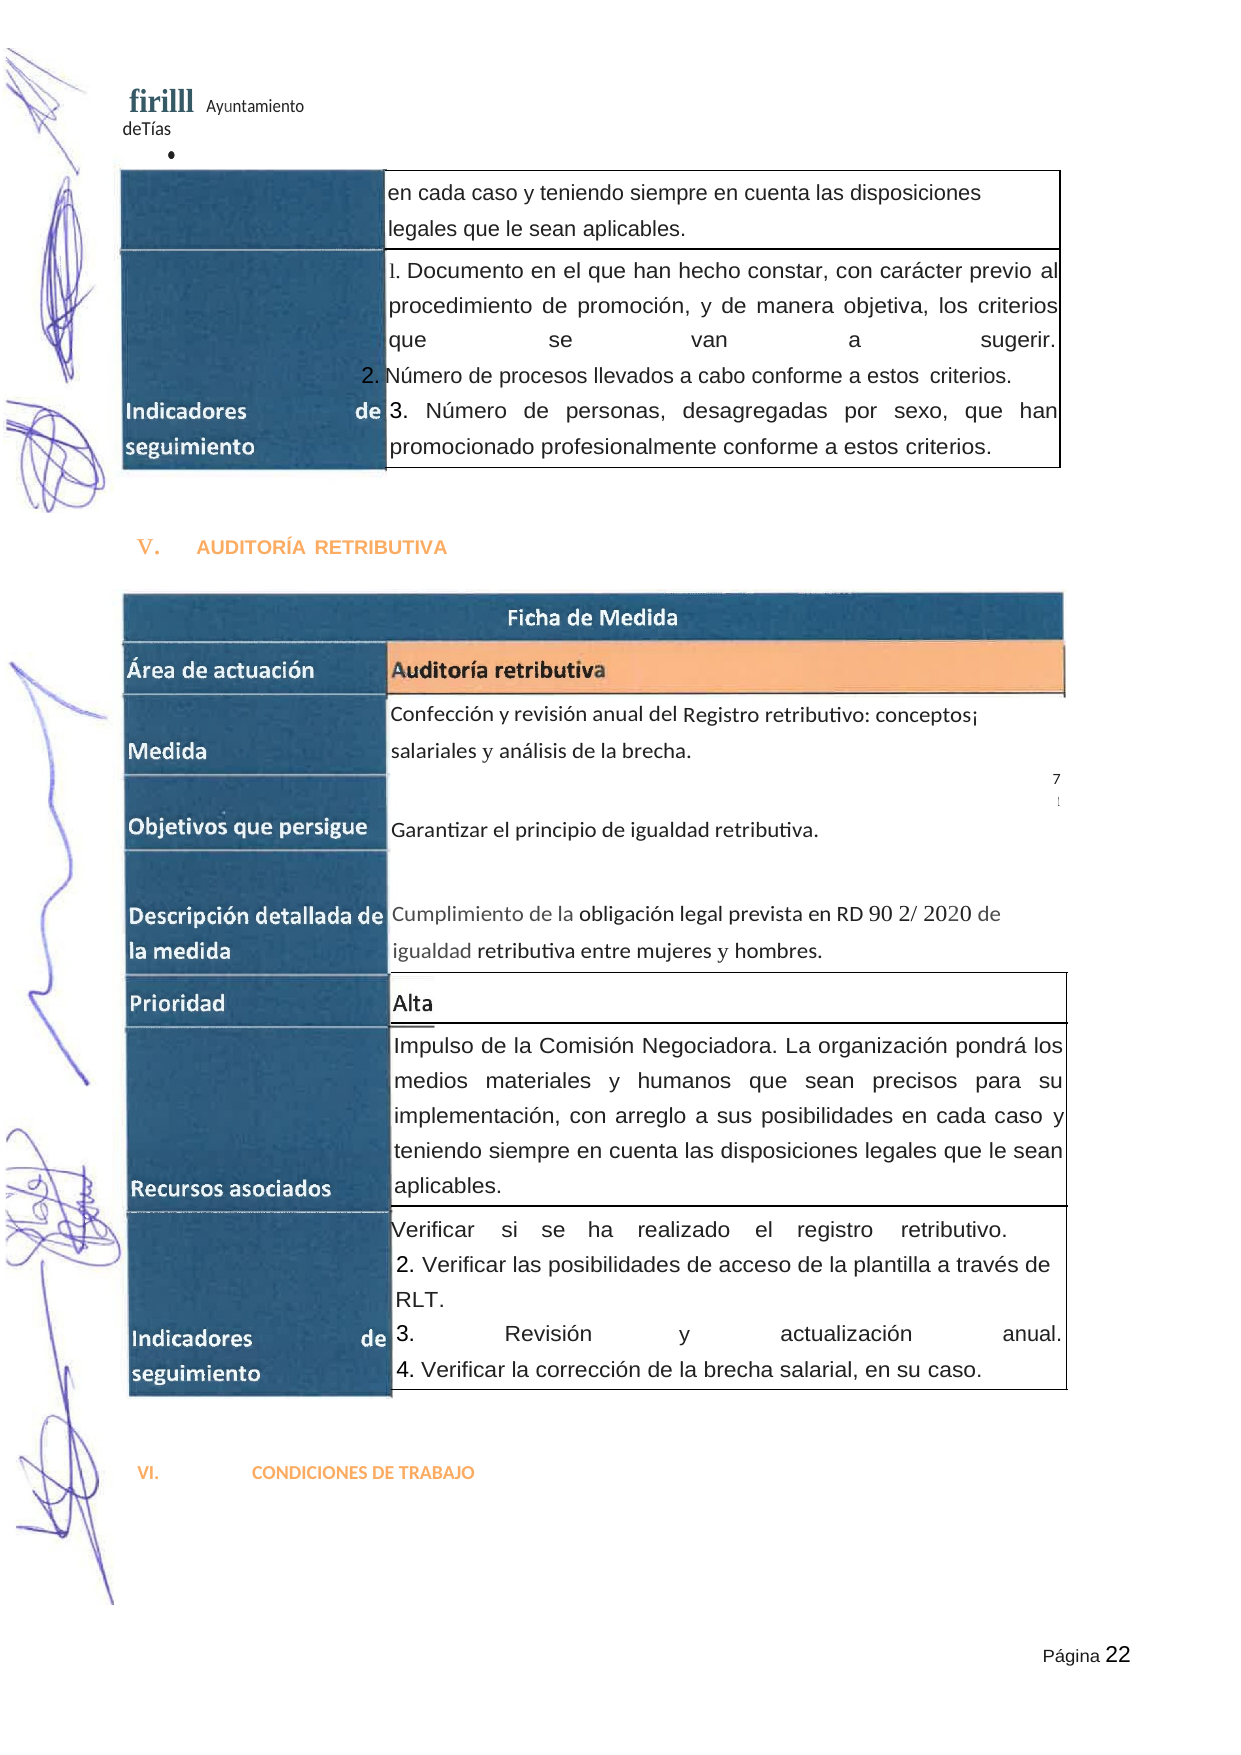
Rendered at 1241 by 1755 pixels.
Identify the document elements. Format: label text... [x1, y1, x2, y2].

table_cell l. Documento en el que han hecho constar, con carácter previo al procedimiento de promoción, y de manera objetiva, los criterios que se van a sugerir. Número de procesos llevados a cabo conforme a estos criterios. Número de personas, desagregadas por sexo, que han promocionado profesionalmente conforme a estos criterios. [387, 250, 1059, 467]
table_header en cada caso y teniendo siempre en cuenta las disposiciones legales que le sean aplicables. [387, 171, 1059, 248]
text v. AUDITORÍA RETRIBUTIVA [137, 524, 1147, 562]
